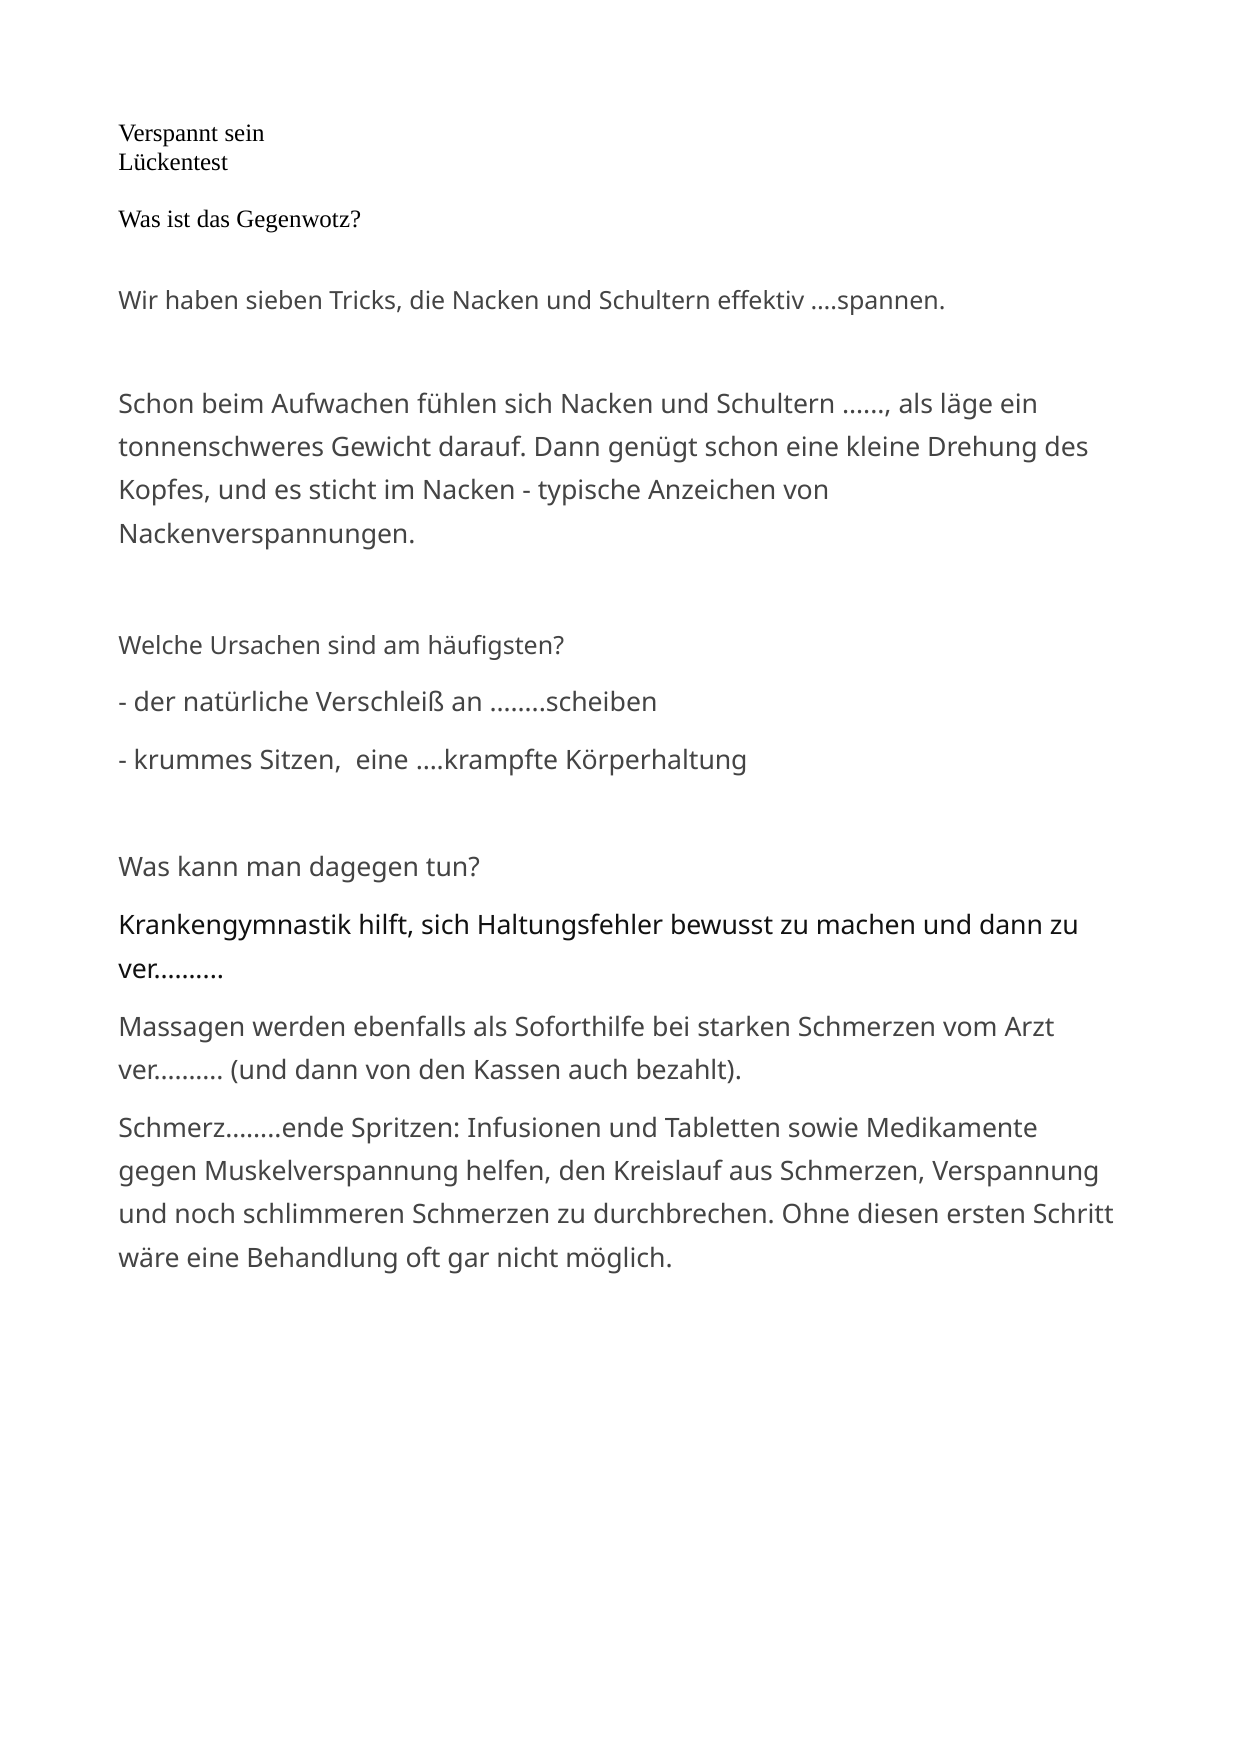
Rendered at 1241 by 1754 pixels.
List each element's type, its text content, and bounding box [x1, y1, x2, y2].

text Lückentest [118, 147, 1122, 176]
text Krankengymnastik hilft, sich Haltungsfehler bewusst zu machen und dann zu ver…….... [118, 906, 1122, 986]
text - der natürliche Verschleiß an ……..scheiben [118, 683, 1122, 719]
text Massagen werden ebenfalls als Soforthilfe bei starken Schmerzen vom Arzt ver………. (und dann von den Kassen auch bezahlt). [118, 1007, 1122, 1087]
text Schon beim Aufwachen fühlen sich Nacken und Schultern …..., als läge ein tonnenschweres Gewicht darauf. Dann genügt schon eine kleine Drehung des Kopfes, und es sticht im Nacken - typische Anzeichen von Nackenverspannungen. [118, 385, 1122, 551]
text - krummes Sitzen, eine ….krampfte Körperhaltung [118, 741, 1122, 777]
text Welche Ursachen sind am häufigsten? [118, 628, 1122, 662]
text Verspannt sein [118, 118, 1122, 147]
text Was ist das Gegenwotz? [118, 204, 1122, 233]
subtitle Wir haben sieben Tricks, die Nacken und Schultern effektiv ….spannen. [118, 283, 1122, 317]
text Schmerz……..ende Spritzen: Infusionen und Tabletten sowie Medikamente gegen Muskelverspannung helfen, den Kreislauf aus Schmerzen, Verspannung und noch schlimmeren Schmerzen zu durchbrechen. Ohne diesen ersten Schritt wäre eine Behandlung oft gar nicht möglich. [118, 1109, 1122, 1275]
text Was kann man dagegen tun? [118, 848, 1122, 884]
